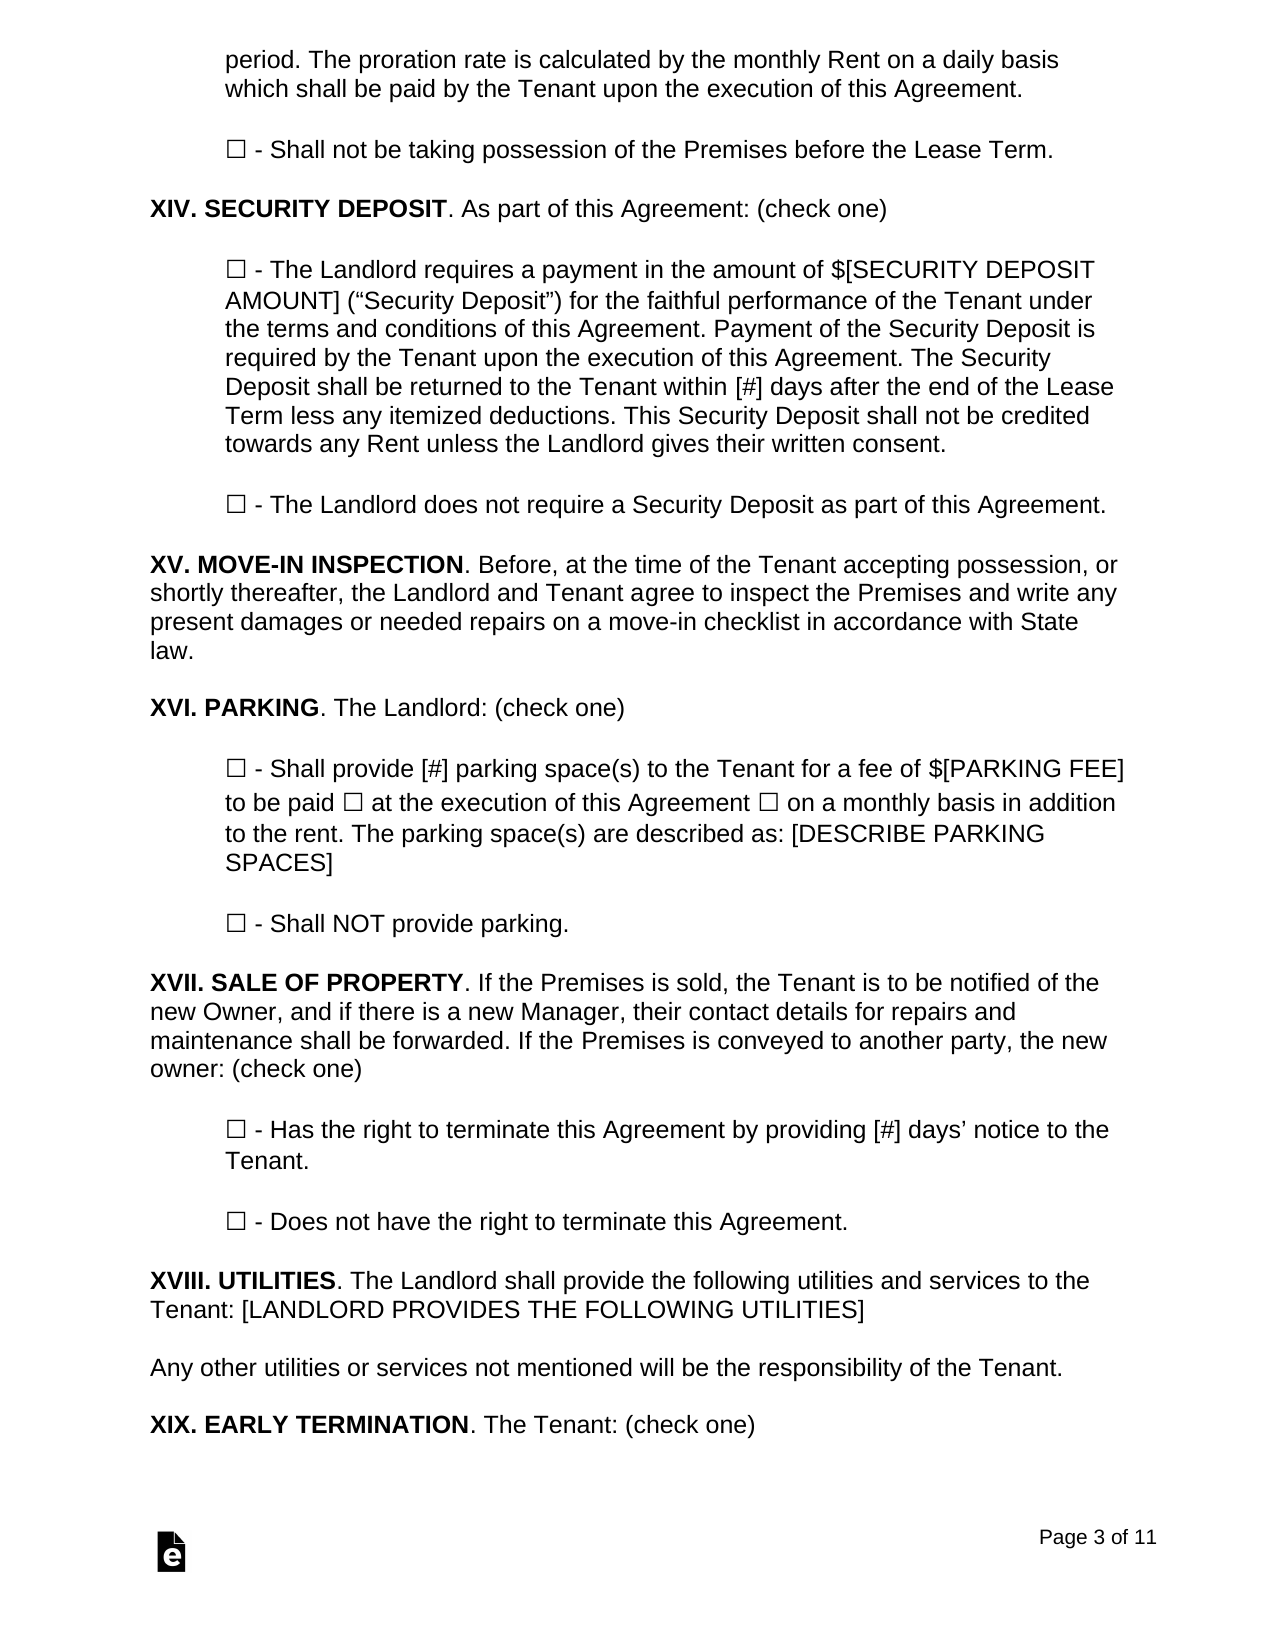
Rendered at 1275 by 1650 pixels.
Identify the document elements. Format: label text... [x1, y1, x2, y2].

text ☐ - Shall provide [#] parking space(s) to the Tenant for a fee of $[PARKING FEE] to be paid ☐ at the execution of this Agreement ☐ on a monthly basis in addition to the rent. The parking space(s) are described as: [DESCRIBE PARKING SPACES] [225, 751, 1125, 877]
text Any other utilities or services not mentioned will be the responsibility of the Tenant. [150, 1352, 1125, 1381]
text ☐ - The Landlord does not require a Security Deposit as part of this Agreement. [225, 487, 1125, 521]
text period. The proration rate is calculated by the monthly Rent on a daily basis which shall be paid by the Tenant upon the execution of this Agreement. [225, 45, 1125, 102]
text XVI. PARKING. The Landlord: (check one) [150, 693, 1125, 722]
text ☐ - Has the right to terminate this Agreement by providing [#] days’ notice to the Tenant. [225, 1112, 1125, 1175]
text ☐ - Does not have the right to terminate this Agreement. [225, 1203, 1125, 1237]
text XIX. EARLY TERMINATION. The Tenant: (check one) [150, 1410, 1125, 1439]
text XV. MOVE-IN INSPECTION. Before, at the time of the Tenant accepting possession, or shortly thereafter, the Landlord and Tenant agree to inspect the Premises and write any present damages or needed repairs on a move-in checklist in accordance with State law. [150, 550, 1125, 665]
text XVIII. UTILITIES. The Landlord shall provide the following utilities and services to the Tenant: [LANDLORD PROVIDES THE FOLLOWING UTILITIES] [150, 1266, 1125, 1324]
text XIV. SECURITY DEPOSIT. As part of this Agreement: (check one) [150, 194, 1125, 223]
text ☐ - The Landlord requires a payment in the amount of $[SECURITY DEPOSIT AMOUNT] (“Security Deposit”) for the faithful performance of the Tenant under the terms and conditions of this Agreement. Payment of the Security Deposit is required by the Tenant upon the execution of this Agreement. The Security Deposit shall be returned to the Tenant within [#] days after the end of the Lease Term less any itemized deductions. This Security Deposit shall not be credited towards any Rent unless the Landlord gives their written consent. [225, 252, 1125, 458]
text ☐ - Shall not be taking possession of the Premises before the Lease Term. [225, 131, 1125, 165]
text ☐ - Shall NOT provide parking. [225, 905, 1125, 939]
text XVII. SALE OF PROPERTY. If the Premises is sold, the Tenant is to be notified of the new Owner, and if there is a new Manager, their contact details for repairs and maintenance shall be forwarded. If the Premises is conveyed to another party, the new owner: (check one) [150, 968, 1125, 1083]
